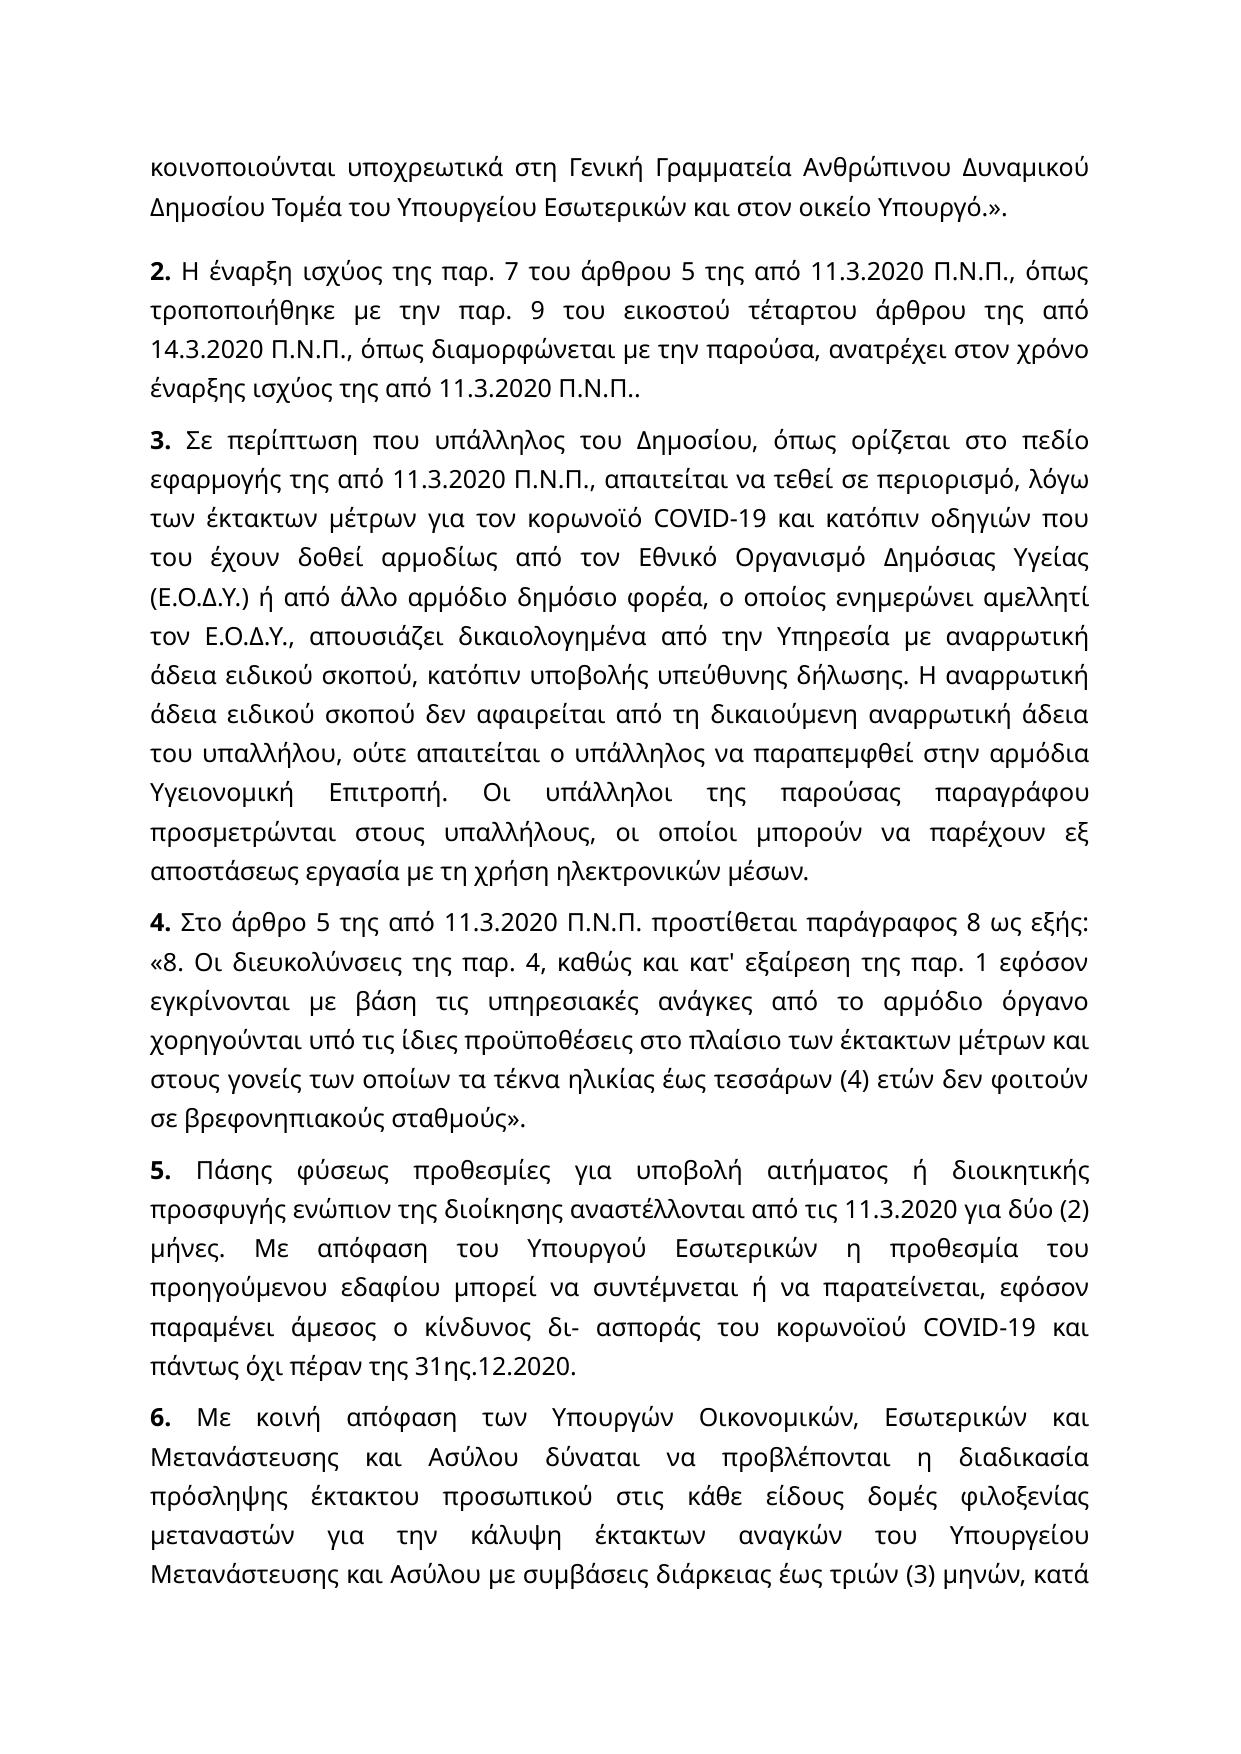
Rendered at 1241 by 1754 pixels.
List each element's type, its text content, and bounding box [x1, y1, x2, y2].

text κοινοποιούνται υποχρεωτικά στη Γενική Γραμματεία Ανθρώπινου Δυναμικού Δημοσίου Τομέα του Υπουργείου Εσωτερικών και στον οικείο Υπουργό.». [150, 150, 1090, 223]
text 2. Η έναρξη ισχύος της παρ. 7 του άρθρου 5 της από 11.3.2020 Π.Ν.Π., όπως τροποποιήθηκε με την παρ. 9 του εικοστού τέταρτου άρθρου της από 14.3.2020 Π.Ν.Π., όπως διαμορφώνεται με την παρούσα, ανατρέχει στον χρόνο έναρξης ισχύος της από 11.3.2020 Π.Ν.Π.. [150, 253, 1090, 405]
text 6. Με κοινή απόφαση των Υπουργών Οικονομικών, Εσωτερικών και Μετανάστευσης και Ασύλου δύναται να προβλέπονται η διαδικασία πρόσληψης έκτακτου προσωπικού στις κάθε είδους δομές φιλοξενίας μεταναστών για την κάλυψη έκτακτων αναγκών του Υπουργείου Μετανάστευσης και Ασύλου με συμβάσεις διάρκειας έως τριών (3) μηνών, κατά [150, 1400, 1090, 1591]
text 4. Στο άρθρο 5 της από 11.3.2020 Π.Ν.Π. προστίθεται παράγραφος 8 ως εξής: «8. Οι διευκολύνσεις της παρ. 4, καθώς και κατ' εξαίρεση της παρ. 1 εφόσον εγκρίνονται με βάση τις υπηρεσιακές ανάγκες από το αρμόδιο όργανο χορηγούνται υπό τις ίδιες προϋποθέσεις στο πλαίσιο των έκτακτων μέτρων και στους γονείς των οποίων τα τέκνα ηλικίας έως τεσσάρων (4) ετών δεν φοιτούν σε βρεφονηπιακούς σταθμούς». [150, 905, 1090, 1135]
text 3. Σε περίπτωση που υπάλληλος του Δημοσίου, όπως ορίζεται στο πεδίο εφαρμογής της από 11.3.2020 Π.Ν.Π., απαιτείται να τεθεί σε περιορισμό, λόγω των έκτακτων μέτρων για τον κορωνοϊό COVID-19 και κατόπιν οδηγιών που του έχουν δοθεί αρμοδίως από τον Εθνικό Οργανισμό Δημόσιας Υγείας (Ε.Ο.Δ.Υ.) ή από άλλο αρμόδιο δημόσιο φορέα, ο οποίος ενημερώνει αμελλητί τον Ε.Ο.Δ.Υ., απουσιάζει δικαιολογημένα από την Υπηρεσία με αναρρωτική άδεια ειδικού σκοπού, κατόπιν υποβολής υπεύθυνης δήλωσης. Η αναρρωτική άδεια ειδικού σκοπού δεν αφαιρείται από τη δικαιούμενη αναρρωτική άδεια του υπαλλήλου, ούτε απαιτείται ο υπάλληλος να παραπεμφθεί στην αρμόδια Υγειονομική Επιτροπή. Οι υπάλληλοι της παρούσας παραγράφου προσμετρώνται στους υπαλλήλους, οι οποίοι μπορούν να παρέχουν εξ αποστάσεως εργασία με τη χρήση ηλεκτρονικών μέσων. [150, 422, 1090, 887]
text 5. Πάσης φύσεως προθεσμίες για υποβολή αιτήματος ή διοικητικής προσφυγής ενώπιον της διοίκησης αναστέλλονται από τις 11.3.2020 για δύο (2) μήνες. Με απόφαση του Υπουργού Εσωτερικών η προθεσμία του προηγούμενου εδαφίου μπορεί να συντέμνεται ή να παρατείνεται, εφόσον παραμένει άμεσος ο κίνδυνος δι- ασποράς του κορωνοϊού COVID-19 και πάντως όχι πέραν της 31ης.12.2020. [150, 1152, 1090, 1382]
